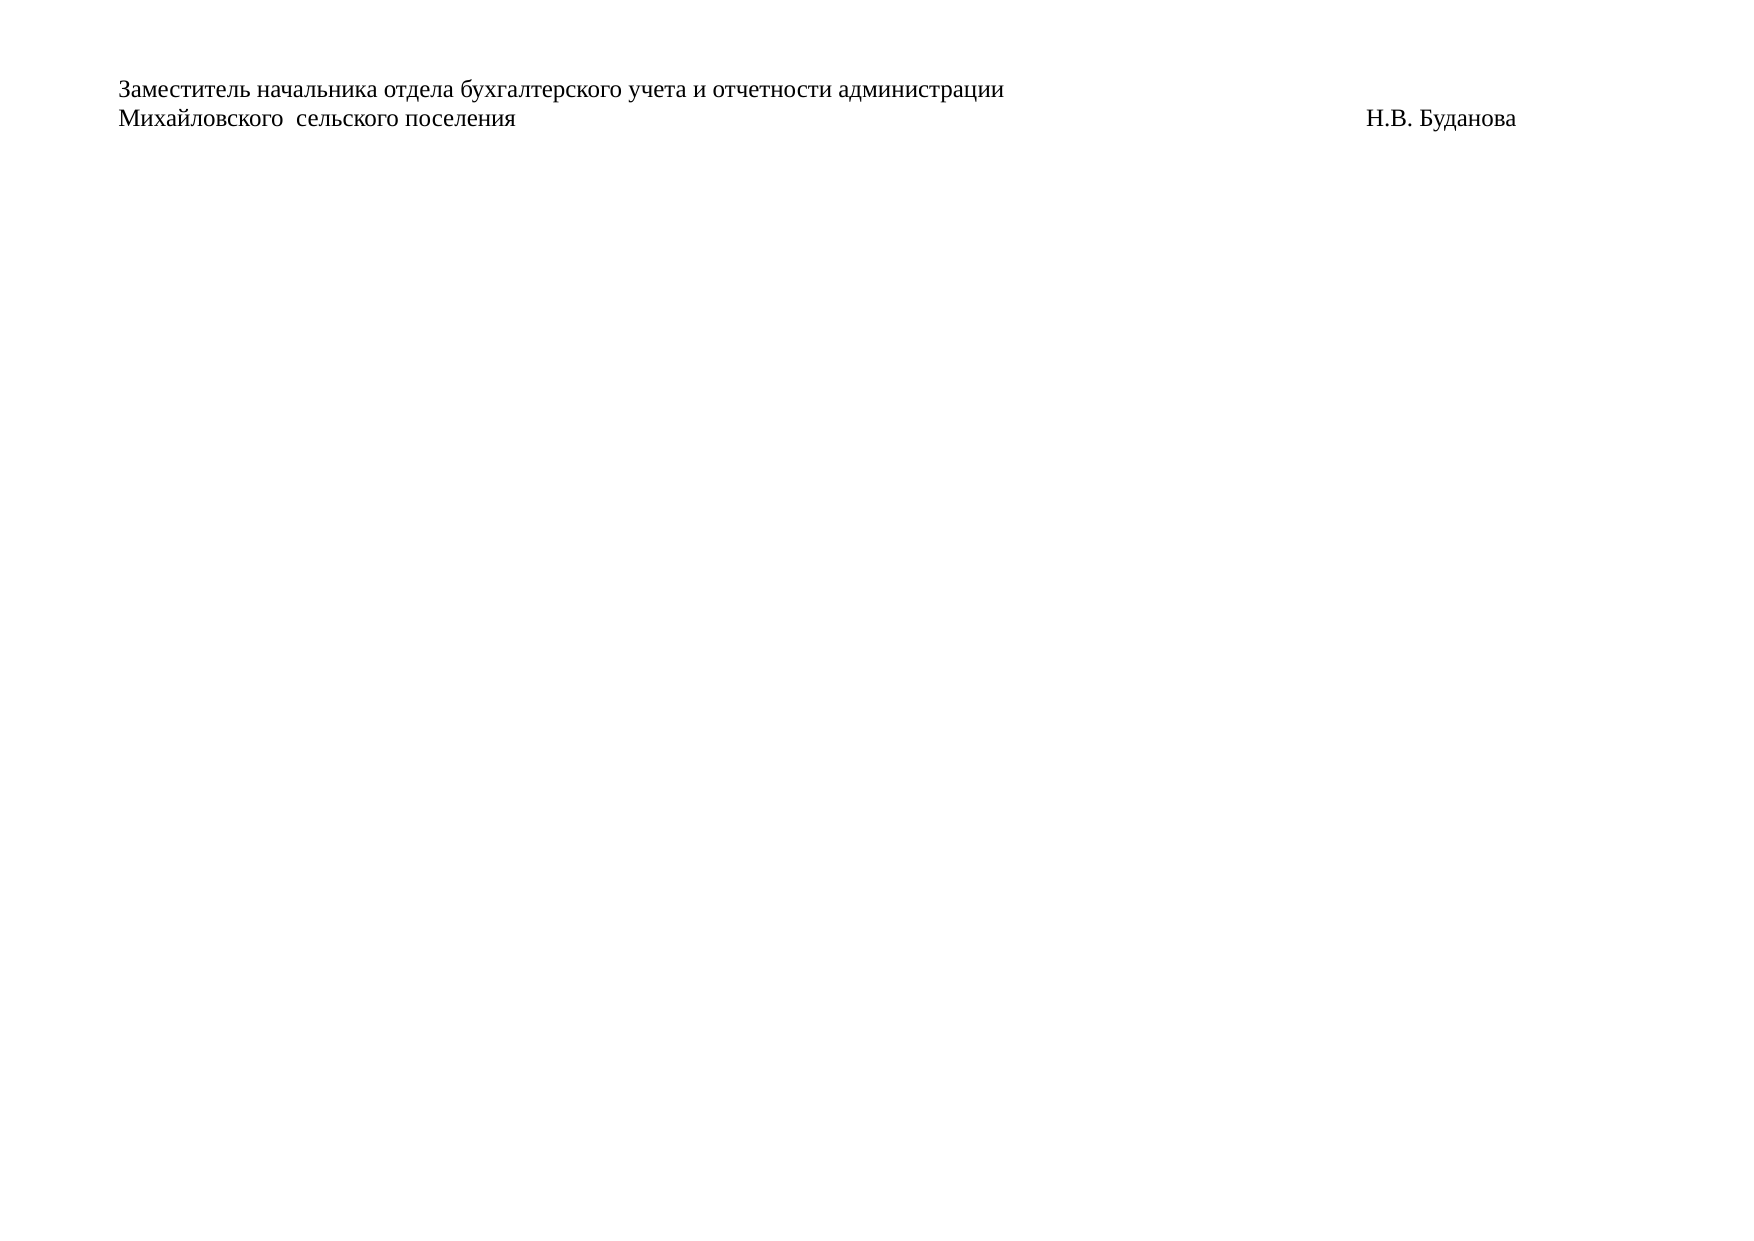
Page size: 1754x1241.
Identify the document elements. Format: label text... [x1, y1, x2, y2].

text Михайловского сельского поселения Н.В. Буданова [118, 103, 1636, 131]
text Заместитель начальника отдела бухгалтерского учета и отчетности администрации [118, 74, 1636, 103]
